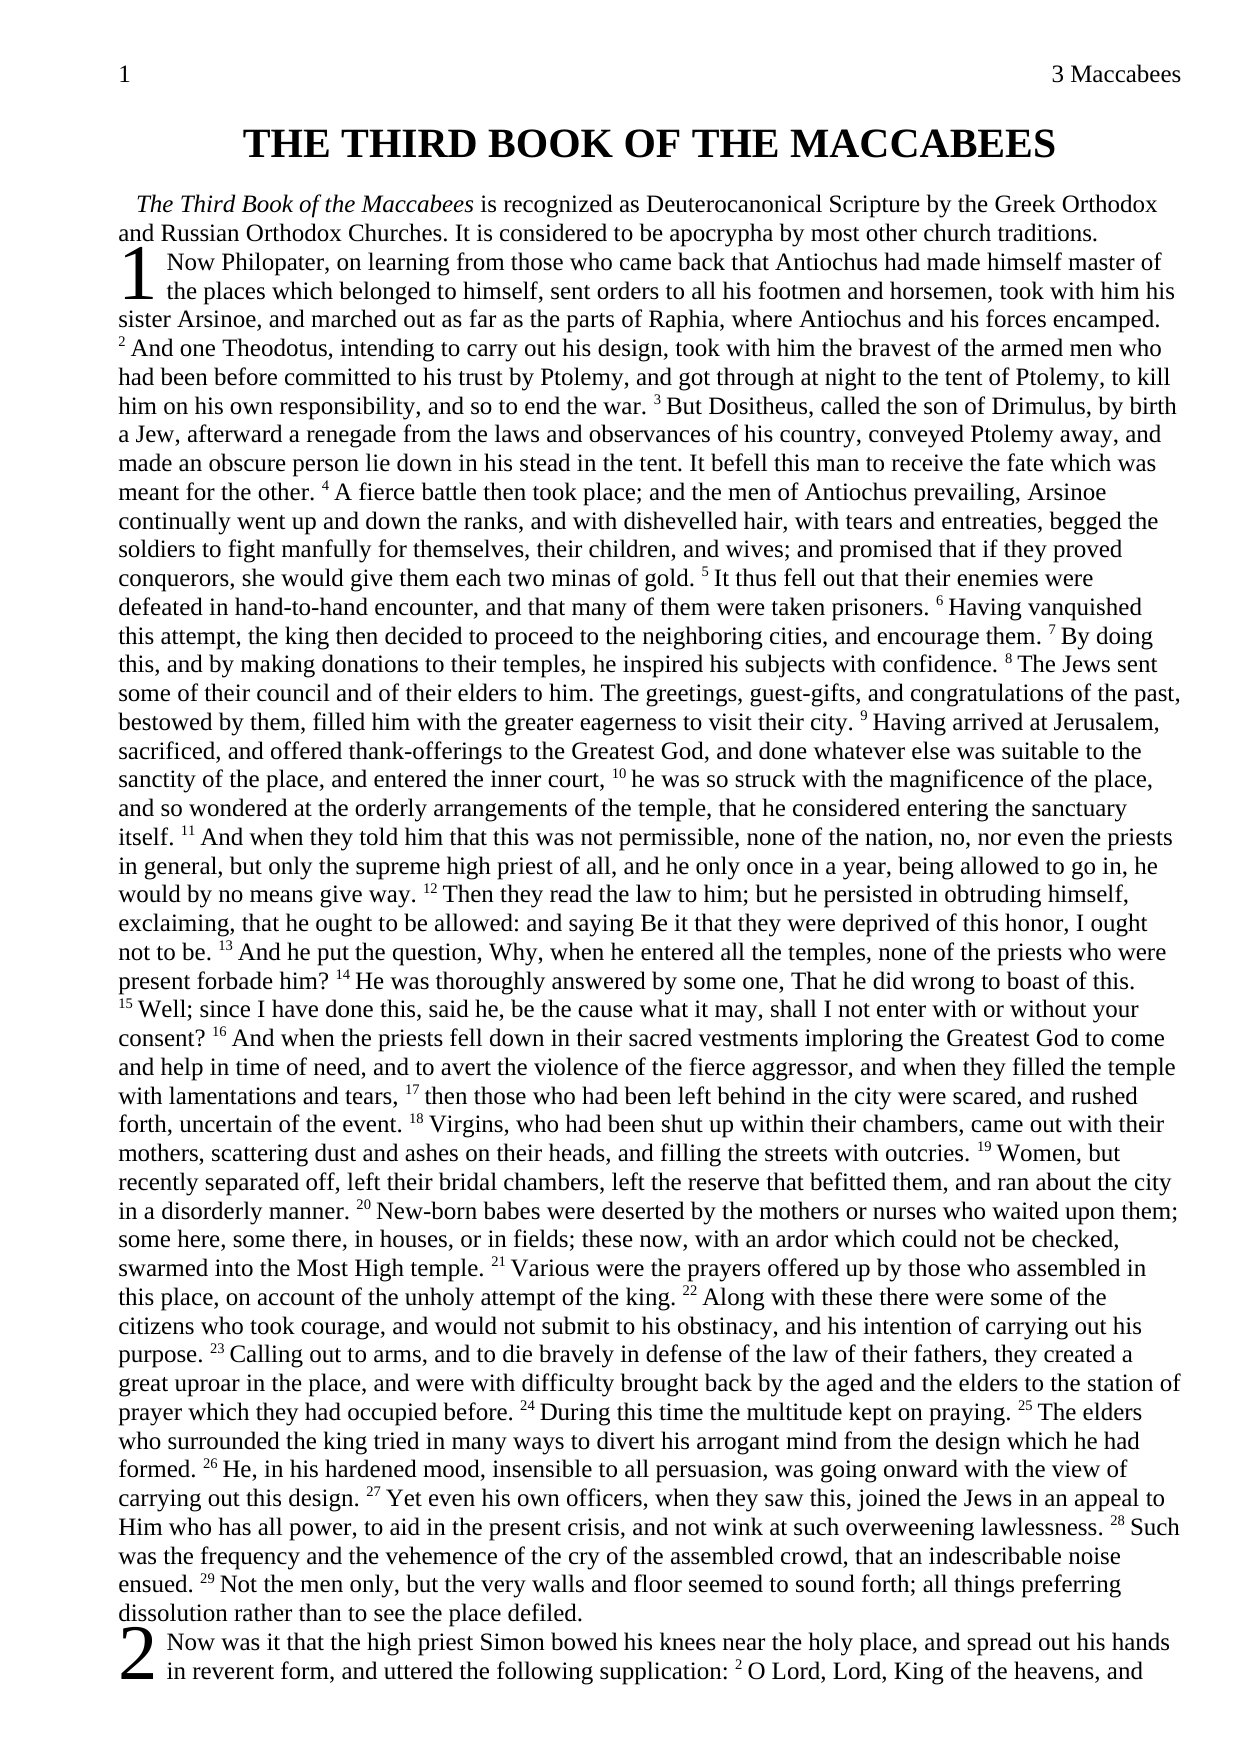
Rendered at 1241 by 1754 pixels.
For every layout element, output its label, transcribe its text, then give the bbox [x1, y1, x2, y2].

text The Third Book of the Maccabees is recognized as Deuterocanonical Scripture by the Greek Orthodox and Russian Orthodox Churches. It is considered to be apocrypha by most other church traditions. [118, 189, 1181, 247]
text 1Now Philopater, on learning from those who came back that Antiochus had made himself master of the places which belonged to himself, sent orders to all his footmen and horsemen, took with him his sister Arsinoe, and marched out as far as the parts of Raphia, where Antiochus and his forces encamped. 2 And one Theodotus, intending to carry out his design, took with him the bravest of the armed men who had been before committed to his trust by Ptolemy, and got through at night to the tent of Ptolemy, to kill him on his own responsibility, and so to end the war. 3 But Dositheus, called the son of Drimulus, by birth a Jew, afterward a renegade from the laws and observances of his country, conveyed Ptolemy away, and made an obscure person lie down in his stead in the tent. It befell this man to receive the fate which was meant for the other. 4 A fierce battle then took place; and the men of Antiochus prevailing, Arsinoe continually went up and down the ranks, and with dishevelled hair, with tears and entreaties, begged the soldiers to fight manfully for themselves, their children, and wives; and promised that if they proved conquerors, she would give them each two minas of gold. 5 It thus fell out that their enemies were defeated in hand-to-hand encounter, and that many of them were taken prisoners. 6 Having vanquished this attempt, the king then decided to proceed to the neighboring cities, and encourage them. 7 By doing this, and by making donations to their temples, he inspired his subjects with confidence. 8 The Jews sent some of their council and of their elders to him. The greetings, guest-gifts, and congratulations of the past, bestowed by them, filled him with the greater eagerness to visit their city. 9 Having arrived at Jerusalem, sacrificed, and offered thank-offerings to the Greatest God, and done whatever else was suitable to the sanctity of the place, and entered the inner court, 10 he was so struck with the magnificence of the place, and so wondered at the orderly arrangements of the temple, that he considered entering the sanctuary itself. 11 And when they told him that this was not permissible, none of the nation, no, nor even the priests in general, but only the supreme high priest of all, and he only once in a year, being allowed to go in, he would by no means give way. 12 Then they read the law to him; but he persisted in obtruding himself, exclaiming, that he ought to be allowed: and saying Be it that they were deprived of this honor, I ought not to be. 13 And he put the question, Why, when he entered all the temples, none of the priests who were present forbade him? 14 He was thoroughly answered by some one, That he did wrong to boast of this. 15 Well; since I have done this, said he, be the cause what it may, shall I not enter with or without your consent? 16 And when the priests fell down in their sacred vestments imploring the Greatest God to come and help in time of need, and to avert the violence of the fierce aggressor, and when they filled the temple with lamentations and tears, 17 then those who had been left behind in the city were scared, and rushed forth, uncertain of the event. 18 Virgins, who had been shut up within their chambers, came out with their mothers, scattering dust and ashes on their heads, and filling the streets with outcries. 19 Women, but recently separated off, left their bridal chambers, left the reserve that befitted them, and ran about the city in a disorderly manner. 20 New-born babes were deserted by the mothers or nurses who waited upon them; some here, some there, in houses, or in fields; these now, with an ardor which could not be checked, swarmed into the Most High temple. 21 Various were the prayers offered up by those who assembled in this place, on account of the unholy attempt of the king. 22 Along with these there were some of the citizens who took courage, and would not submit to his obstinacy, and his intention of carrying out his purpose. 23 Calling out to arms, and to die bravely in defense of the law of their fathers, they created a great uproar in the place, and were with difficulty brought back by the aged and the elders to the station of prayer which they had occupied before. 24 During this time the multitude kept on praying. 25 The elders who surrounded the king tried in many ways to divert his arrogant mind from the design which he had formed. 26 He, in his hardened mood, insensible to all persuasion, was going onward with the view of carrying out this design. 27 Yet even his own officers, when they saw this, joined the Jews in an appeal to Him who has all power, to aid in the present crisis, and not wink at such overweening lawlessness. 28 Such was the frequency and the vehemence of the cry of the assembled crowd, that an indescribable noise ensued. 29 Not the men only, but the very walls and floor seemed to sound forth; all things preferring dissolution rather than to see the place defiled. [118, 247, 1181, 1627]
text THE THIRD BOOK OF THE MACCABEES [118, 118, 1181, 166]
